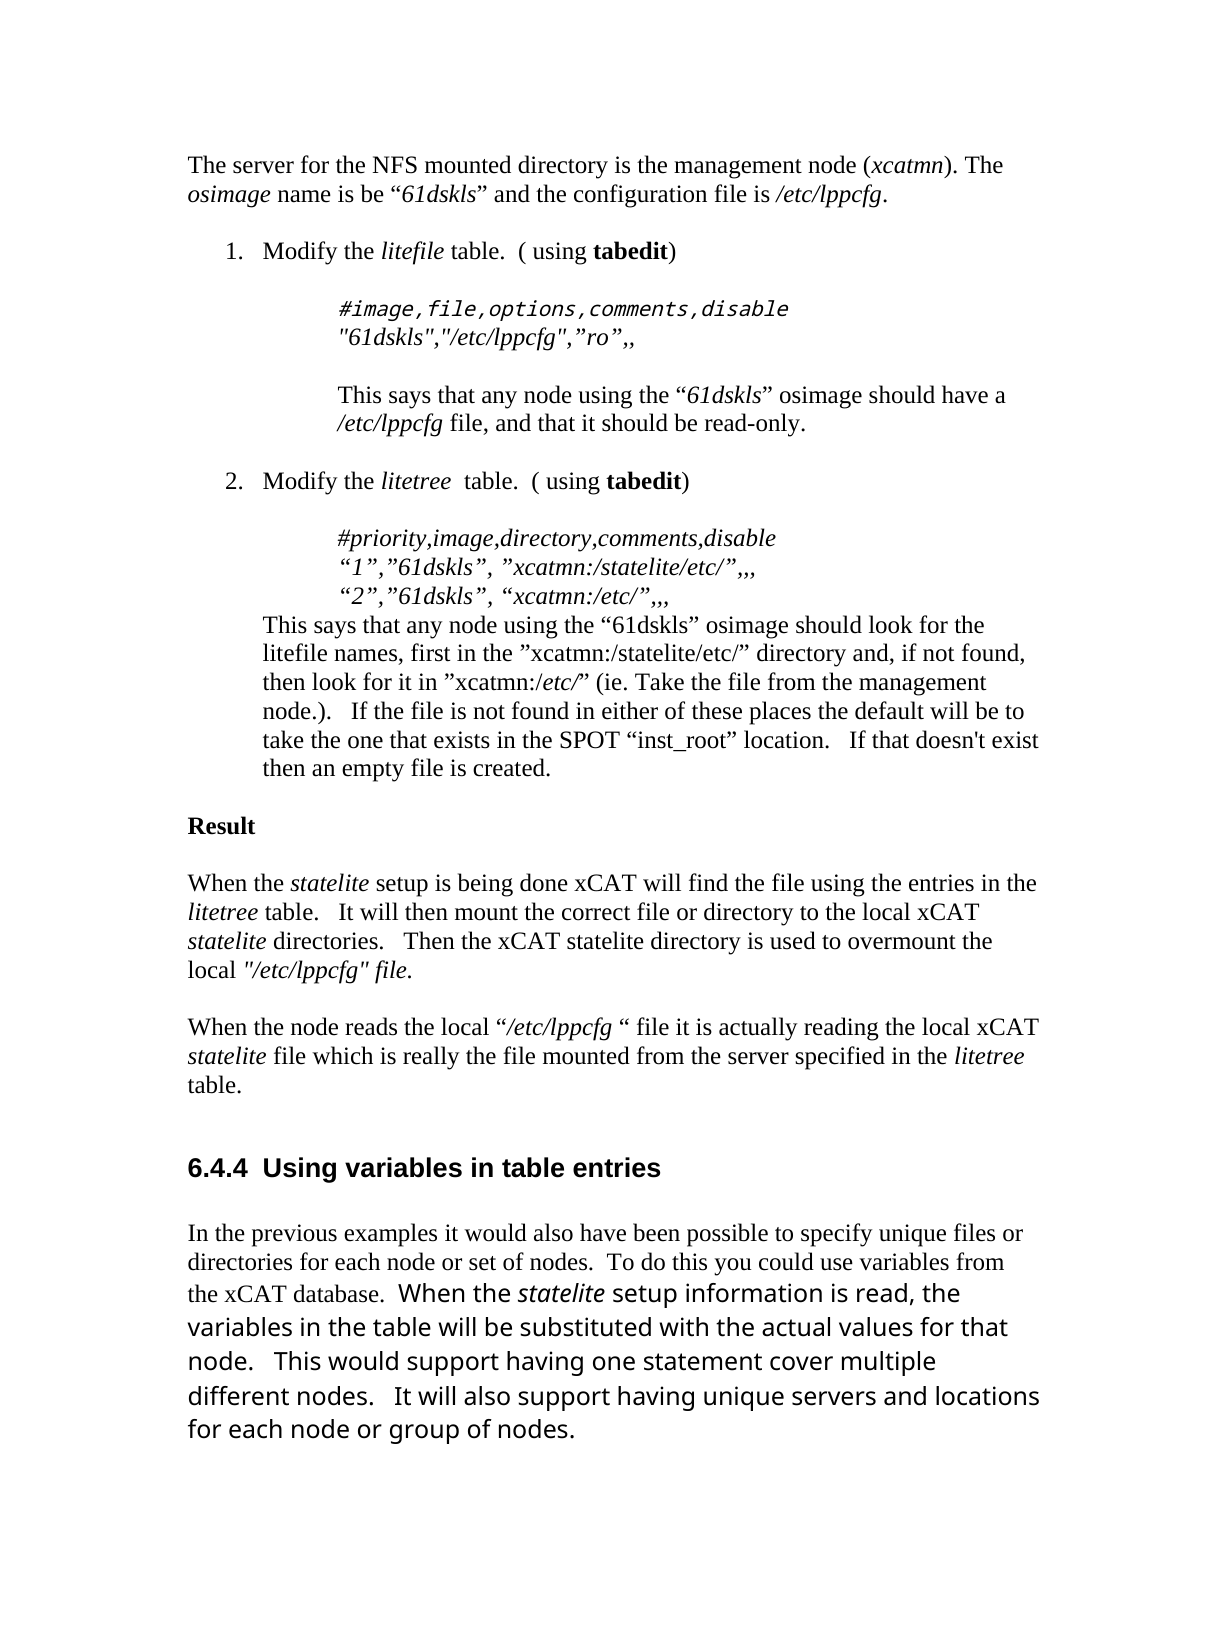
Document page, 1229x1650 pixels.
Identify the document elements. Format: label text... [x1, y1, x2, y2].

list Modify the litefile table. ( using tabedit) [225, 236, 1041, 265]
text #priority,image,directory,comments,disable [187, 523, 1041, 552]
list Result [150, 811, 1041, 840]
text When the node reads the local “/etc/lppcfg “ file it is actually reading the local xCAT statelite file which is really the file mounted from the server specified in the litetree table. [187, 1012, 1041, 1098]
text “2”,”61dskls”, “xcatmn:/etc/”,,, [187, 581, 1041, 610]
subtitle Using variables in table entries [187, 1152, 1041, 1183]
list Modify the litetree table. ( using tabedit) [225, 466, 1041, 495]
text “1”,”61dskls”, ”xcatmn:/statelite/etc/”,,, [187, 552, 1041, 581]
list "61dskls","/etc/lppcfg",”ro”,, [225, 322, 1041, 351]
text The server for the NFS mounted directory is the management node (xcatmn). The osimage name is be “61dskls” and the configuration file is /etc/lppcfg. [187, 150, 1041, 207]
text This says that any node using the “61dskls” osimage should look for the litefile names, first in the ”xcatmn:/statelite/etc/” directory and, if not found, then look for it in ”xcatmn:/etc/” (ie. Take the file from the management node.). If the file is not found in either of these places the default will be to take the one that exists in the SPOT “inst_root” location. If that doesn't exist then an empty file is created. [262, 610, 1041, 782]
text In the previous examples it would also have been possible to specify unique files or directories for each node or set of nodes. To do this you could use variables from the xCAT database. When the statelite setup information is read, the variables in the table will be substituted with the actual values for that node. This would support having one statement cover multiple different nodes. It will also support having unique servers and locations for each node or group of nodes. [187, 1218, 1041, 1446]
text When the statelite setup is being done xCAT will find the file using the entries in the litetree table. It will then mount the correct file or directory to the local xCAT statelite directories. Then the xCAT statelite directory is used to overmount the local "/etc/lppcfg" file. [187, 868, 1041, 983]
list This says that any node using the “61dskls” osimage should have a /etc/lppcfg file, and that it should be read-only. [300, 380, 1041, 437]
list #image,file,options,comments,disable [225, 294, 1041, 322]
